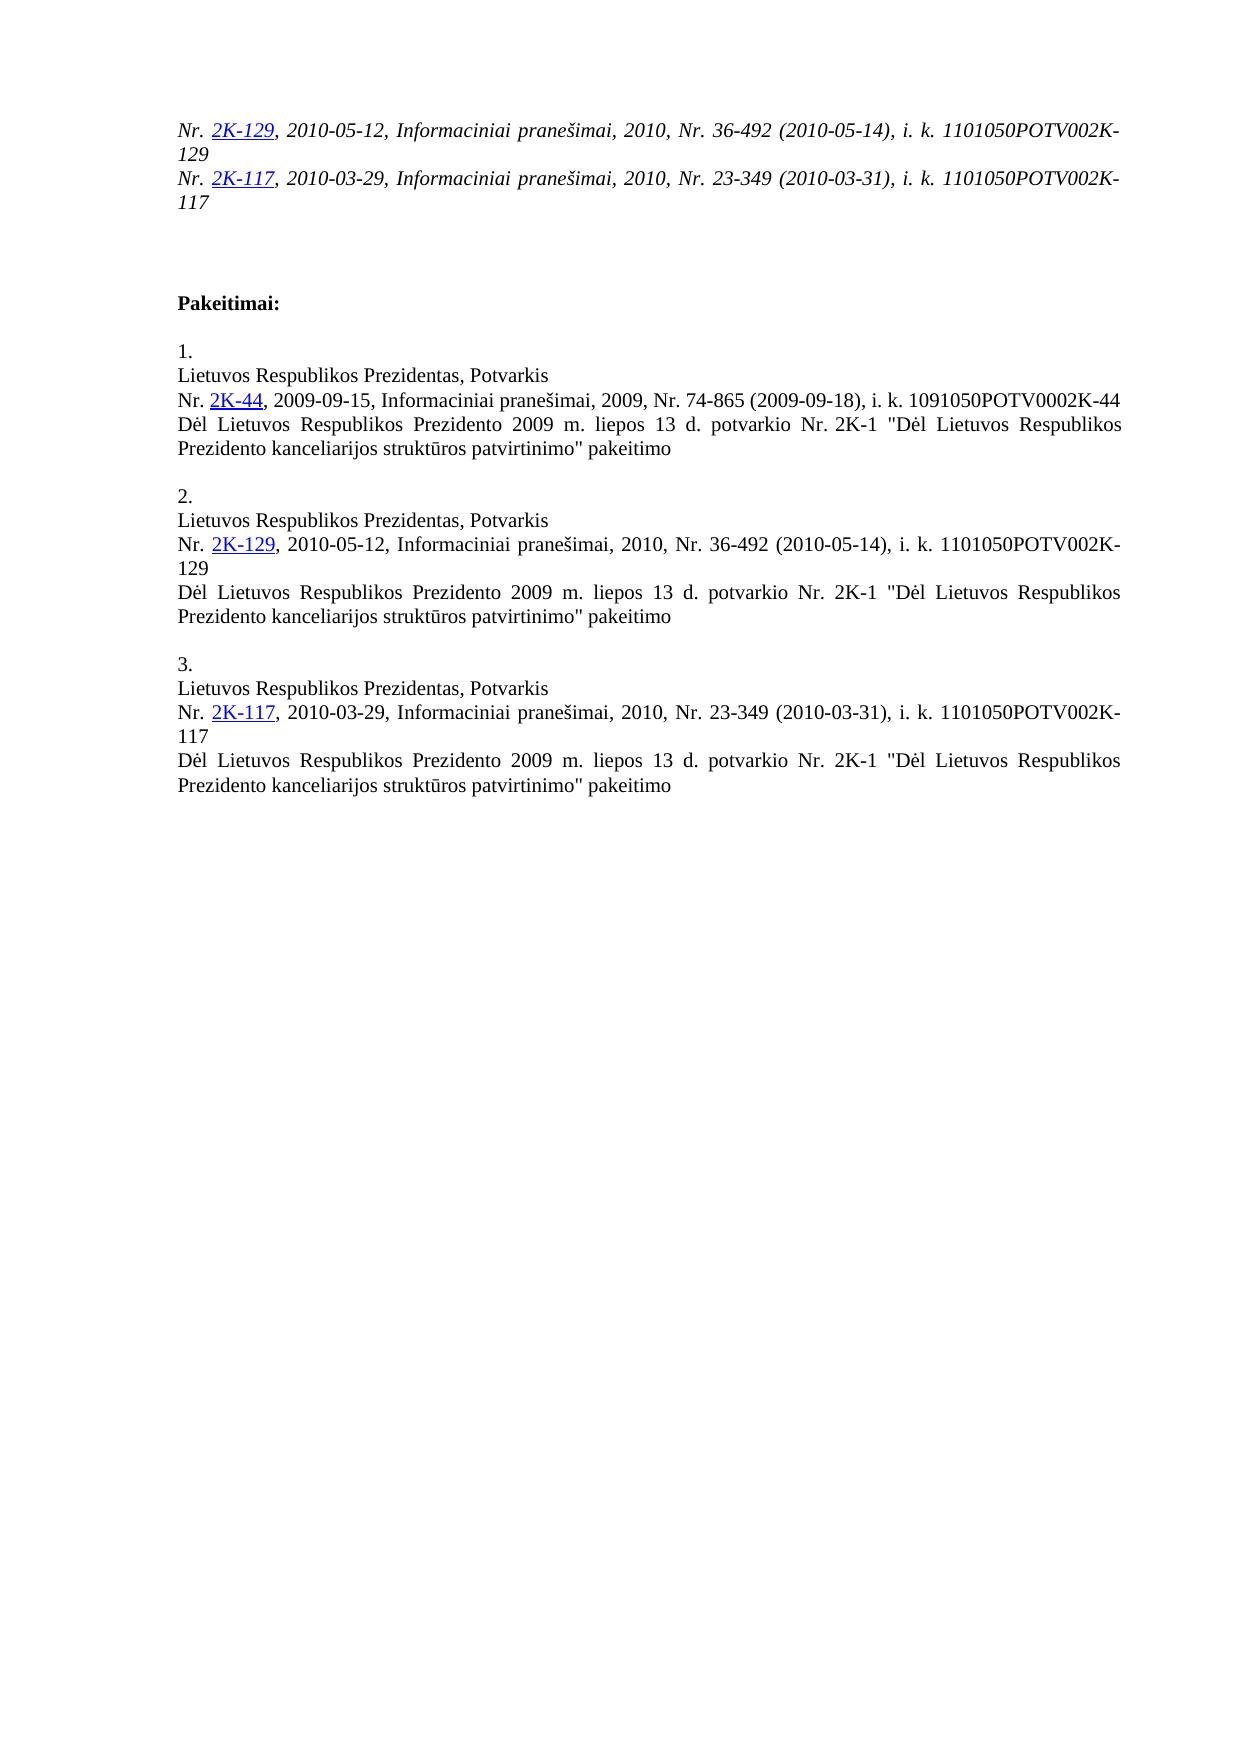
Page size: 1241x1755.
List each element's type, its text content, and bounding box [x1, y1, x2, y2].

text Dėl Lietuvos Respublikos Prezidento 2009 m. liepos 13 d. potvarkio Nr. 2K-1 "Dėl Lietuvos Respublikos Prezidento kanceliarijos struktūros patvirtinimo" pakeitimo [177, 748, 1122, 797]
text 3. [177, 652, 1122, 676]
text Pakeitimai: [177, 291, 1122, 315]
text Nr. 2K-129, 2010-05-12, Informaciniai pranešimai, 2010, Nr. 36-492 (2010-05-14), i. k. 1101050POTV002K-129 [177, 118, 1122, 166]
text Dėl Lietuvos Respublikos Prezidento 2009 m. liepos 13 d. potvarkio Nr. 2K-1 "Dėl Lietuvos Respublikos Prezidento kanceliarijos struktūros patvirtinimo" pakeitimo [177, 580, 1122, 628]
text Nr. 2K-129, 2010-05-12, Informaciniai pranešimai, 2010, Nr. 36-492 (2010-05-14), i. k. 1101050POTV002K-129 [177, 532, 1122, 580]
text Lietuvos Respublikos Prezidentas, Potvarkis [177, 363, 1122, 387]
text Lietuvos Respublikos Prezidentas, Potvarkis [177, 508, 1122, 532]
text 1. [177, 339, 1122, 363]
text Lietuvos Respublikos Prezidentas, Potvarkis [177, 676, 1122, 700]
text 2. [177, 484, 1122, 508]
text Nr. 2K-44, 2009-09-15, Informaciniai pranešimai, 2009, Nr. 74-865 (2009-09-18), i. k. 1091050POTV0002K-44 [177, 387, 1122, 412]
text Nr. 2K-117, 2010-03-29, Informaciniai pranešimai, 2010, Nr. 23-349 (2010-03-31), i. k. 1101050POTV002K-117 [177, 166, 1122, 214]
text Dėl Lietuvos Respublikos Prezidento 2009 m. liepos 13 d. potvarkio Nr. 2K-1 "Dėl Lietuvos Respublikos Prezidento kanceliarijos struktūros patvirtinimo" pakeitimo [177, 412, 1122, 460]
text Nr. 2K-117, 2010-03-29, Informaciniai pranešimai, 2010, Nr. 23-349 (2010-03-31), i. k. 1101050POTV002K-117 [177, 700, 1122, 748]
